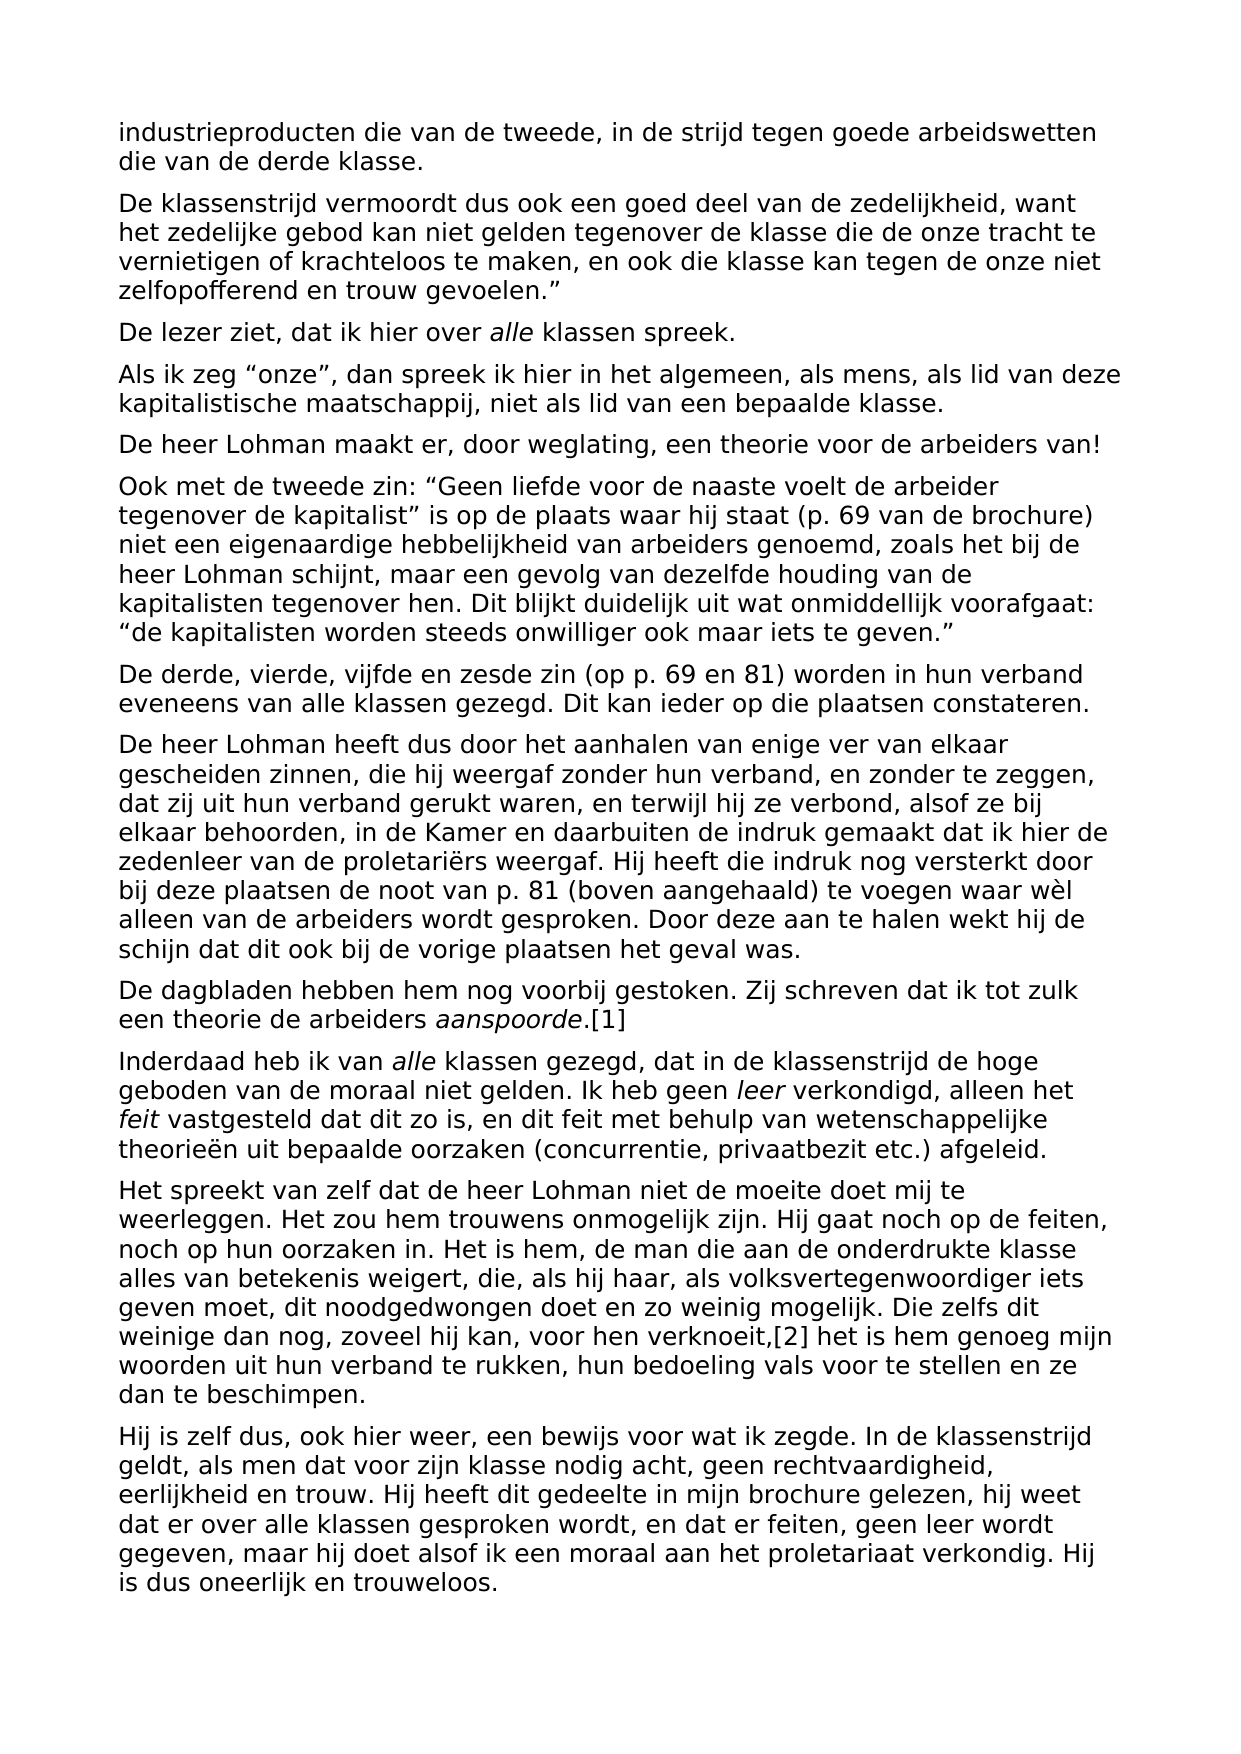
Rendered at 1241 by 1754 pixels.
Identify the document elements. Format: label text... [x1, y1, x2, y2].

text industrieproducten die van de tweede, in de strijd tegen goede arbeidswetten die van de derde klasse. [118, 118, 1122, 176]
text De derde, vierde, vijfde en zesde zin (op p. 69 en 81) worden in hun verband eveneens van alle klassen gezegd. Dit kan ieder op die plaatsen constateren. [118, 660, 1122, 718]
text De lezer ziet, dat ik hier over alle klassen spreek. [118, 318, 1122, 347]
text Ook met de tweede zin: “Geen liefde voor de naaste voelt de arbeider tegenover de kapitalist” is op de plaats waar hij staat (p. 69 van de brochure) niet een eigenaardige hebbelijkheid van arbeiders genoemd, zoals het bij de heer Lohman schijnt, maar een gevolg van dezelfde houding van de kapitalisten tegenover hen. Dit blijkt duidelijk uit wat onmiddellijk voorafgaat: “de kapitalisten worden steeds onwilliger ook maar iets te geven.” [118, 472, 1122, 647]
text De dagbladen hebben hem nog voorbij gestoken. Zij schreven dat ik tot zulk een theorie de arbeiders aanspoorde.[1] [118, 976, 1122, 1035]
text De heer Lohman heeft dus door het aanhalen van enige ver van elkaar gescheiden zinnen, die hij weergaf zonder hun verband, en zonder te zeggen, dat zij uit hun verband gerukt waren, en terwijl hij ze verbond, alsof ze bij elkaar behoorden, in de Kamer en daarbuiten de indruk gemaakt dat ik hier de zedenleer van de proletariërs weergaf. Hij heeft die indruk nog versterkt door bij deze plaatsen de noot van p. 81 (boven aangehaald) te voegen waar wèl alleen van de arbeiders wordt gesproken. Door deze aan te halen wekt hij de schijn dat dit ook bij de vorige plaatsen het geval was. [118, 731, 1122, 964]
text Het spreekt van zelf dat de heer Lohman niet de moeite doet mij te weerleggen. Het zou hem trouwens onmogelijk zijn. Hij gaat noch op de feiten, noch op hun oorzaken in. Het is hem, de man die aan de onderdrukte klasse alles van betekenis weigert, die, als hij haar, als volksvertegenwoordiger iets geven moet, dit noodgedwongen doet en zo weinig mogelijk. Die zelfs dit weinige dan nog, zoveel hij kan, voor hen verknoeit,[2] het is hem genoeg mijn woorden uit hun verband te rukken, hun bedoeling vals voor te stellen en ze dan te beschimpen. [118, 1176, 1122, 1410]
text Als ik zeg “onze”, dan spreek ik hier in het algemeen, als mens, als lid van deze kapitalistische maatschappij, niet als lid van een bepaalde klasse. [118, 360, 1122, 418]
text De heer Lohman maakt er, door weglating, een theorie voor de arbeiders van! [118, 431, 1122, 460]
text Inderdaad heb ik van alle klassen gezegd, dat in de klassenstrijd de hoge geboden van de moraal niet gelden. Ik heb geen leer verkondigd, alleen het feit vastgesteld dat dit zo is, en dit feit met behulp van wetenschappelijke theorieën uit bepaalde oorzaken (concurrentie, privaatbezit etc.) afgeleid. [118, 1047, 1122, 1164]
text Hij is zelf dus, ook hier weer, een bewijs voor wat ik zegde. In de klassenstrijd geldt, als men dat voor zijn klasse nodig acht, geen rechtvaardigheid, eerlijkheid en trouw. Hij heeft dit gedeelte in mijn brochure gelezen, hij weet dat er over alle klassen gesproken wordt, en dat er feiten, geen leer wordt gegeven, maar hij doet alsof ik een moraal aan het proletariaat verkondig. Hij is dus oneerlijk en trouweloos. [118, 1422, 1122, 1597]
text De klassenstrijd vermoordt dus ook een goed deel van de zedelijkheid, want het zedelijke gebod kan niet gelden tegenover de klasse die de onze tracht te vernietigen of krachteloos te maken, en ook die klasse kan tegen de onze niet zelfopofferend en trouw gevoelen.” [118, 189, 1122, 306]
